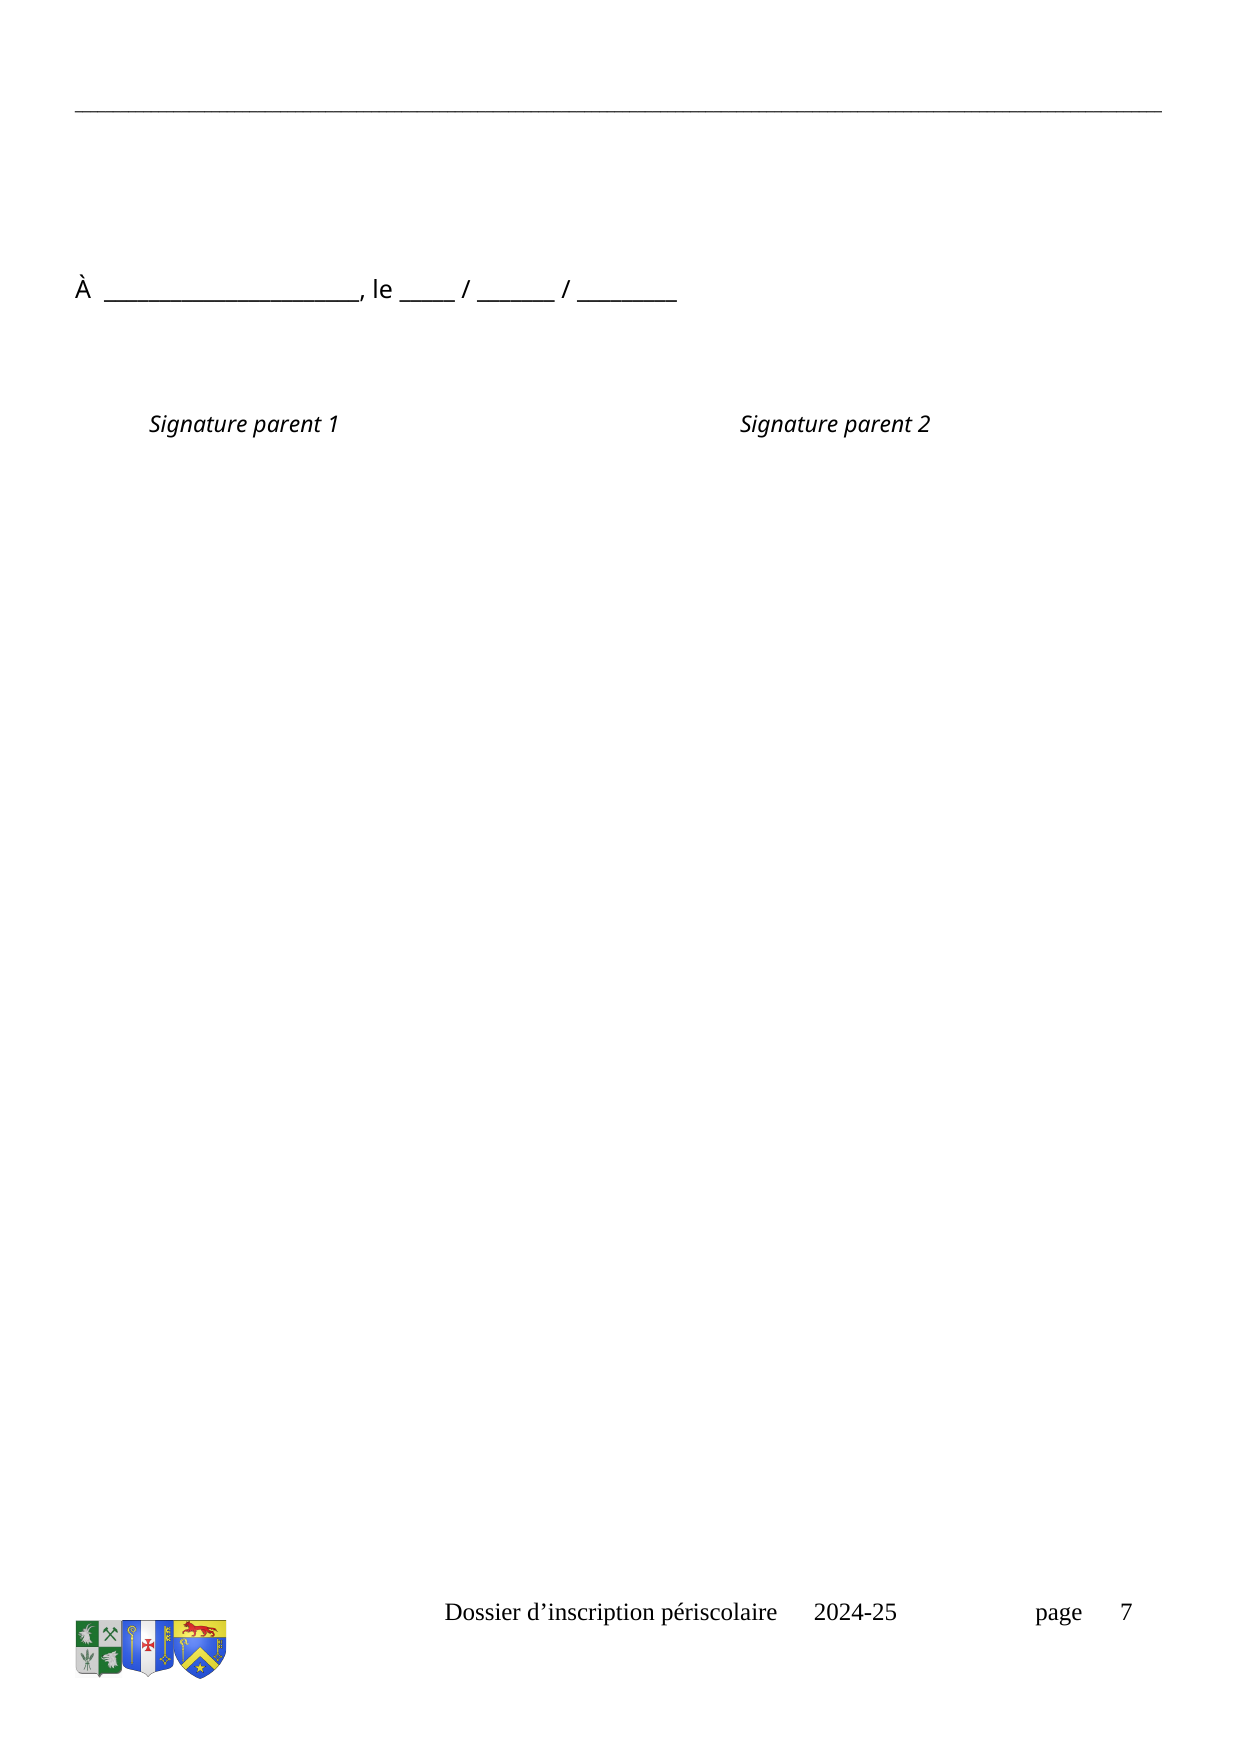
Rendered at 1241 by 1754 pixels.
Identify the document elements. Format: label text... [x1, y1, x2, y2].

text Signature parent 1 Signature parent 2 [75, 408, 1165, 440]
text À _______________________, le _____ / _______ / _________ [75, 272, 1165, 306]
